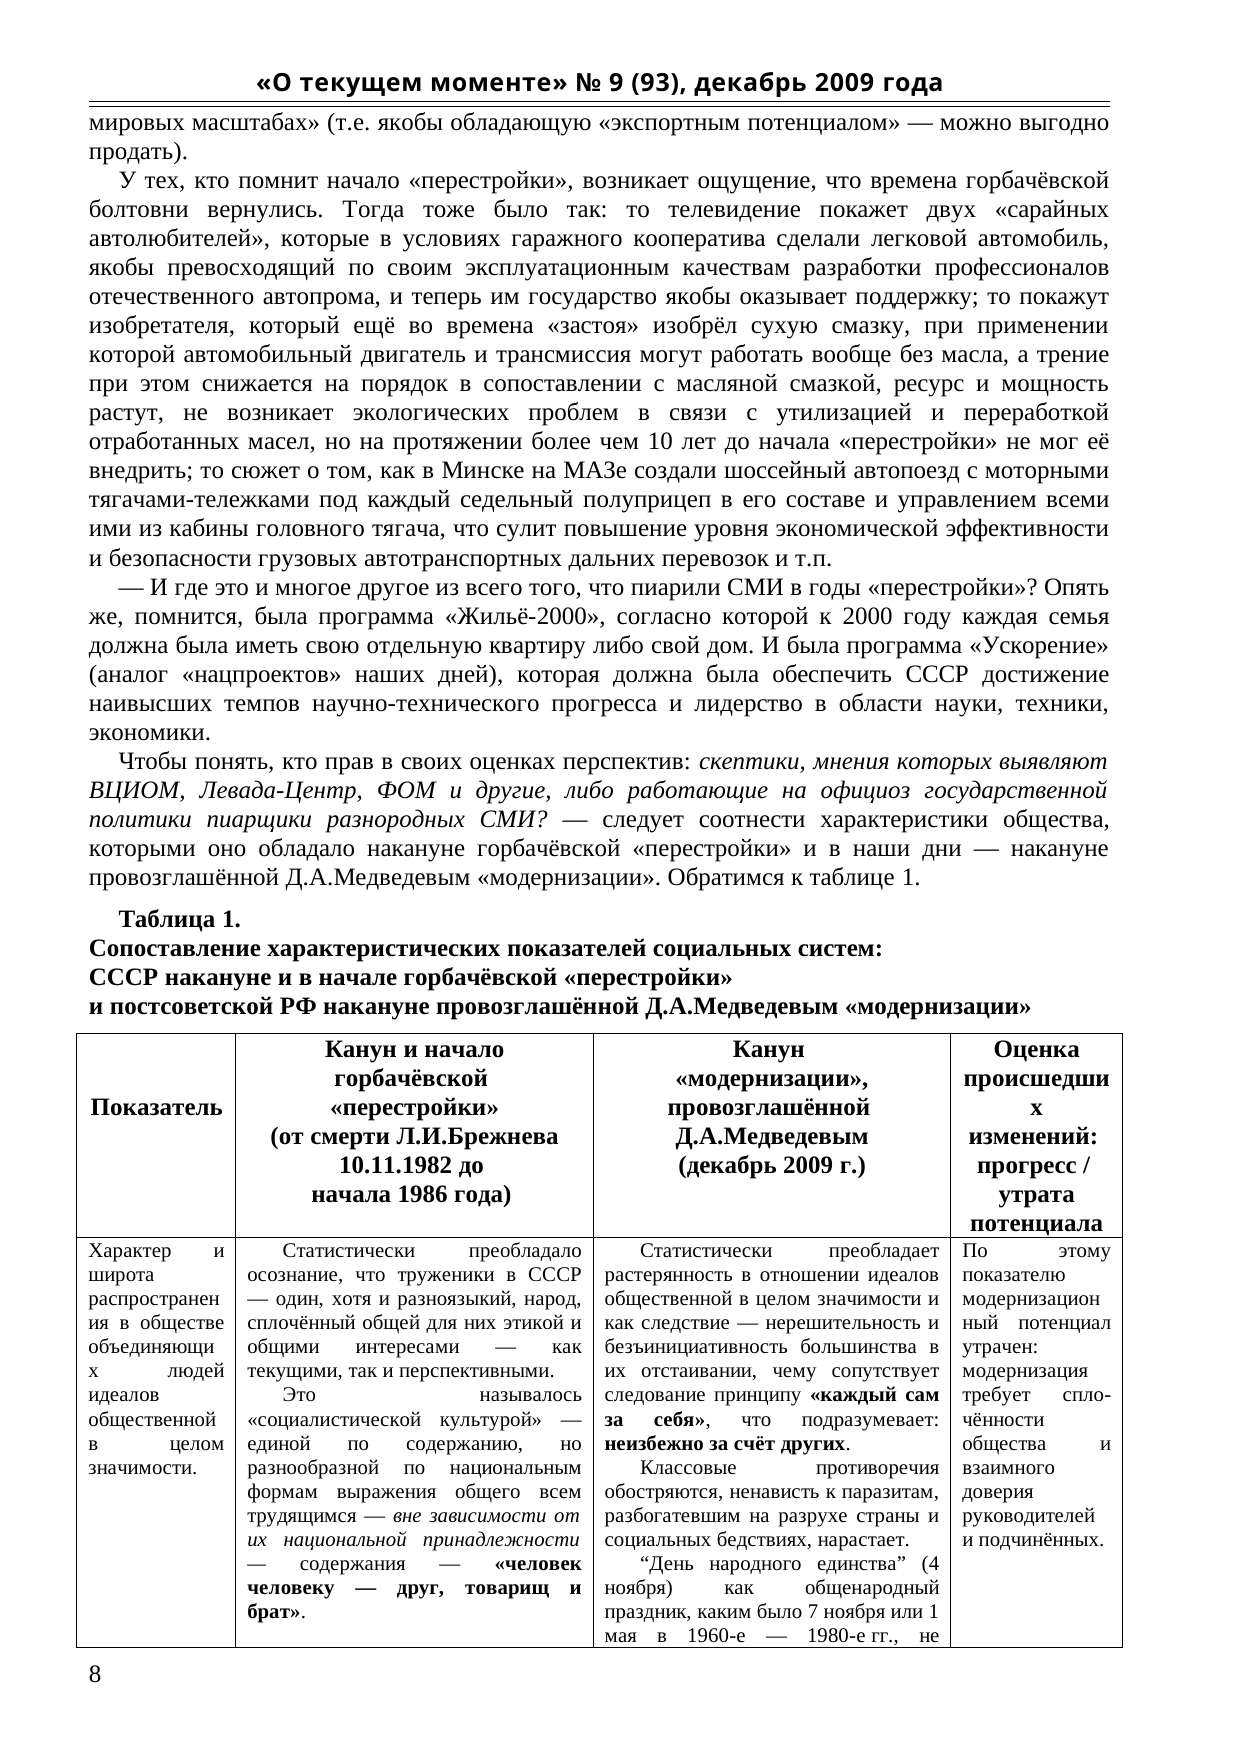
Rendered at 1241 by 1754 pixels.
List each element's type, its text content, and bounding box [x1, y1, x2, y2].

table_header Канун «модернизации», провозглашённой Д.А.Медведевым (декабрь 2009 г.) [594, 1034, 950, 1237]
table_cell По этому показателю модернизационный потенциал утрачен: модернизация требует спло­чённости общества и взаимного доверия руководителей и подчинённых. [951, 1238, 1122, 1647]
text Таблица 1. Сопоставление характеристических показателей социальных систем: СССР накануне и в начале горбачёвской «перестройки» и постсоветской РФ накануне провозглашённой Д.А.Медведевым «модернизации» [89, 904, 1110, 1020]
table_cell Статистически преобладает растерянность в отношении идеалов общественной в целом значимости и как следствие — нерешительность и безъинициативность большинства в их отстаивании, чему сопутствует следование принципу «каждый сам за себя», что подразумевает: неизбежно за счёт других. Классовые противоречия обостряются, ненависть к паразитам, разбогатевшим на разрухе страны и социальных бедствиях, нарастает. “День народного единства” (4 ноября) как общенародный праздник, каким было 7 ноября или 1 мая в 1960‑е — 1980‑е гг., не [594, 1238, 950, 1647]
table_cell Статистически преобладало осознание, что труженики в СССР — один, хотя и разноязыкий, народ, сплочённый общей для них этикой и общими интересами — как текущими, так и перспективными. Это называлось «социалистической культурой» — единой по содержанию, но разнообразной по национальным формам выражения общего всем трудящимся — вне зависимости от их национальной принадлежности — содержания — «человек человеку — друг, товарищ и брат». [236, 1238, 593, 1647]
table_cell Характер и широта распространения в обществе объединяющих людей идеалов общественной в целом значимости. [77, 1238, 235, 1647]
table_header Оценка происшедших изменений: прогресс / утрата потенциала [951, 1034, 1122, 1237]
text мировых масштабах» (т.е. якобы обладающую «экспортным потенциалом» — можно выгодно продать). [89, 107, 1110, 164]
table_header Показатель [77, 1034, 235, 1237]
text Чтобы понять, кто прав в своих оценках перспектив: скептики, мнения которых выявляют ВЦИОМ, Левада-Центр, ФОМ и другие, либо работающие на официоз государственной политики пиарщики разнородных СМИ? — следует соотнести характеристики общества, которыми оно обладало накануне горбачёвской «перестройки» и в наши дни — накануне провозглашённой Д.А.Медведевым «модернизации». Обратимся к таблице 1. [89, 746, 1110, 891]
table_header Канун и начало горбачёвской «перестройки» (от смерти Л.И.Брежнева 10.11.1982 до начала 1986 года) [236, 1034, 593, 1237]
text — И где это и многое другое из всего того, что пиарили СМИ в годы «перестройки»? Опять же, помнится, была программа «Жильё-2000», согласно которой к 2000 году каждая семья должна была иметь свою отдельную квартиру либо свой дом. И была программа «Ускорение» (аналог «нацпроектов» наших дней), которая должна была обеспечить СССР достижение наивысших темпов научно-технического прогресса и лидерство в области науки, техники, экономики. [89, 571, 1110, 746]
text У тех, кто помнит начало «перестройки», возникает ощущение, что времена горбачёвской болтовни вернулись. Тогда тоже было так: то телевидение покажет двух «сарайных автолюбителей», которые в условиях гаражного кооператива сделали легковой автомобиль, якобы превосходящий по своим эксплуатационным качествам разработки профессионалов отечественного автопрома, и теперь им государство якобы оказывает поддержку; то покажут изобретателя, который ещё во времена «застоя» изобрёл сухую смазку, при применении которой автомобильный двигатель и трансмиссия могут работать вообще без масла, а трение при этом снижается на порядок в сопоставлении с масляной смазкой, ресурс и мощность растут, не возникает экологических проблем в связи с утилизацией и переработкой отработанных масел, но на протяжении более чем 10 лет до начала «перестройки» не мог её внедрить; то сюжет о том, как в Минске на МАЗе создали шоссейный автопоезд с моторными тягачами-тележками под каждый седельный полуприцеп в его составе и управлением всеми ими из кабины головного тягача, что сулит повышение уровня экономической эффективности и безопасности грузовых автотранспортных дальних перевозок и т.п. [89, 164, 1110, 571]
